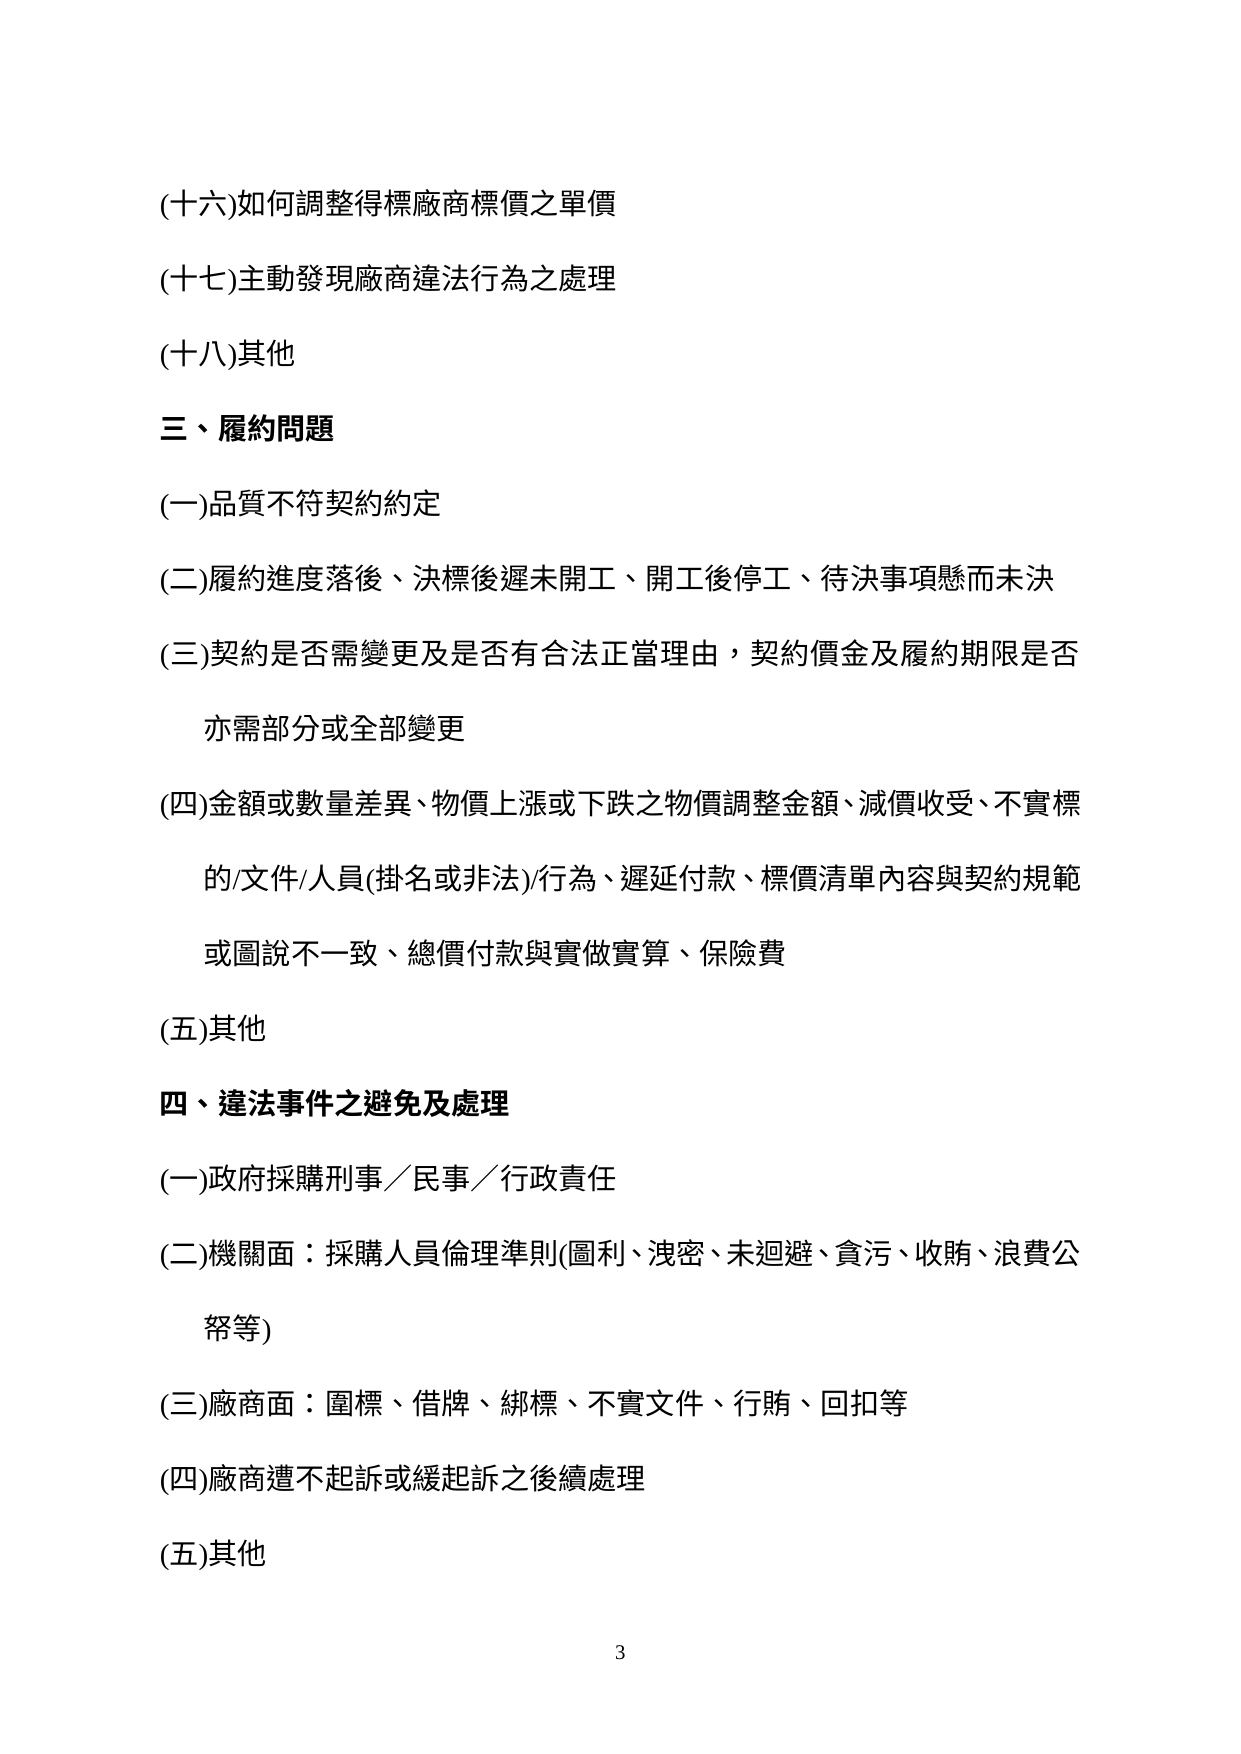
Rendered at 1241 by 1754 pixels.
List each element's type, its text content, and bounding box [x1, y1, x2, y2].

text (十七)主動發現廠商違法行為之處理 [159, 239, 1081, 314]
text (四)金額或數量差異、物價上漲或下跌之物價調整金額、減價收受、不實標的/文件/人員(掛名或非法)/行為、遲延付款、標價清單內容與契約規範或圖說不一致、總價付款與實做實算、保險費 [159, 764, 1081, 989]
text (四)廠商遭不起訴或緩起訴之後續處理 [159, 1439, 1081, 1514]
text (十六)如何調整得標廠商標價之單價 [159, 164, 1081, 239]
text (二)機關面：採購人員倫理準則(圖利、洩密、未迴避、貪污、收賄、浪費公帑等) [159, 1214, 1081, 1364]
text (十八)其他 [159, 314, 1081, 389]
text (五)其他 [159, 989, 1081, 1064]
text (二)履約進度落後、決標後遲未開工、開工後停工、待決事項懸而未決 [159, 539, 1081, 614]
text (五)其他 [159, 1514, 1081, 1589]
text 三、履約問題 [159, 389, 1081, 464]
text (三)廠商面：圍標、借牌、綁標、不實文件、行賄、回扣等 [159, 1364, 1081, 1439]
text (三)契約是否需變更及是否有合法正當理由，契約價金及履約期限是否亦需部分或全部變更 [159, 614, 1081, 764]
text (一)政府採購刑事／民事／行政責任 [159, 1139, 1081, 1214]
text (一)品質不符契約約定 [159, 464, 1081, 539]
text 四、違法事件之避免及處理 [159, 1064, 1081, 1139]
